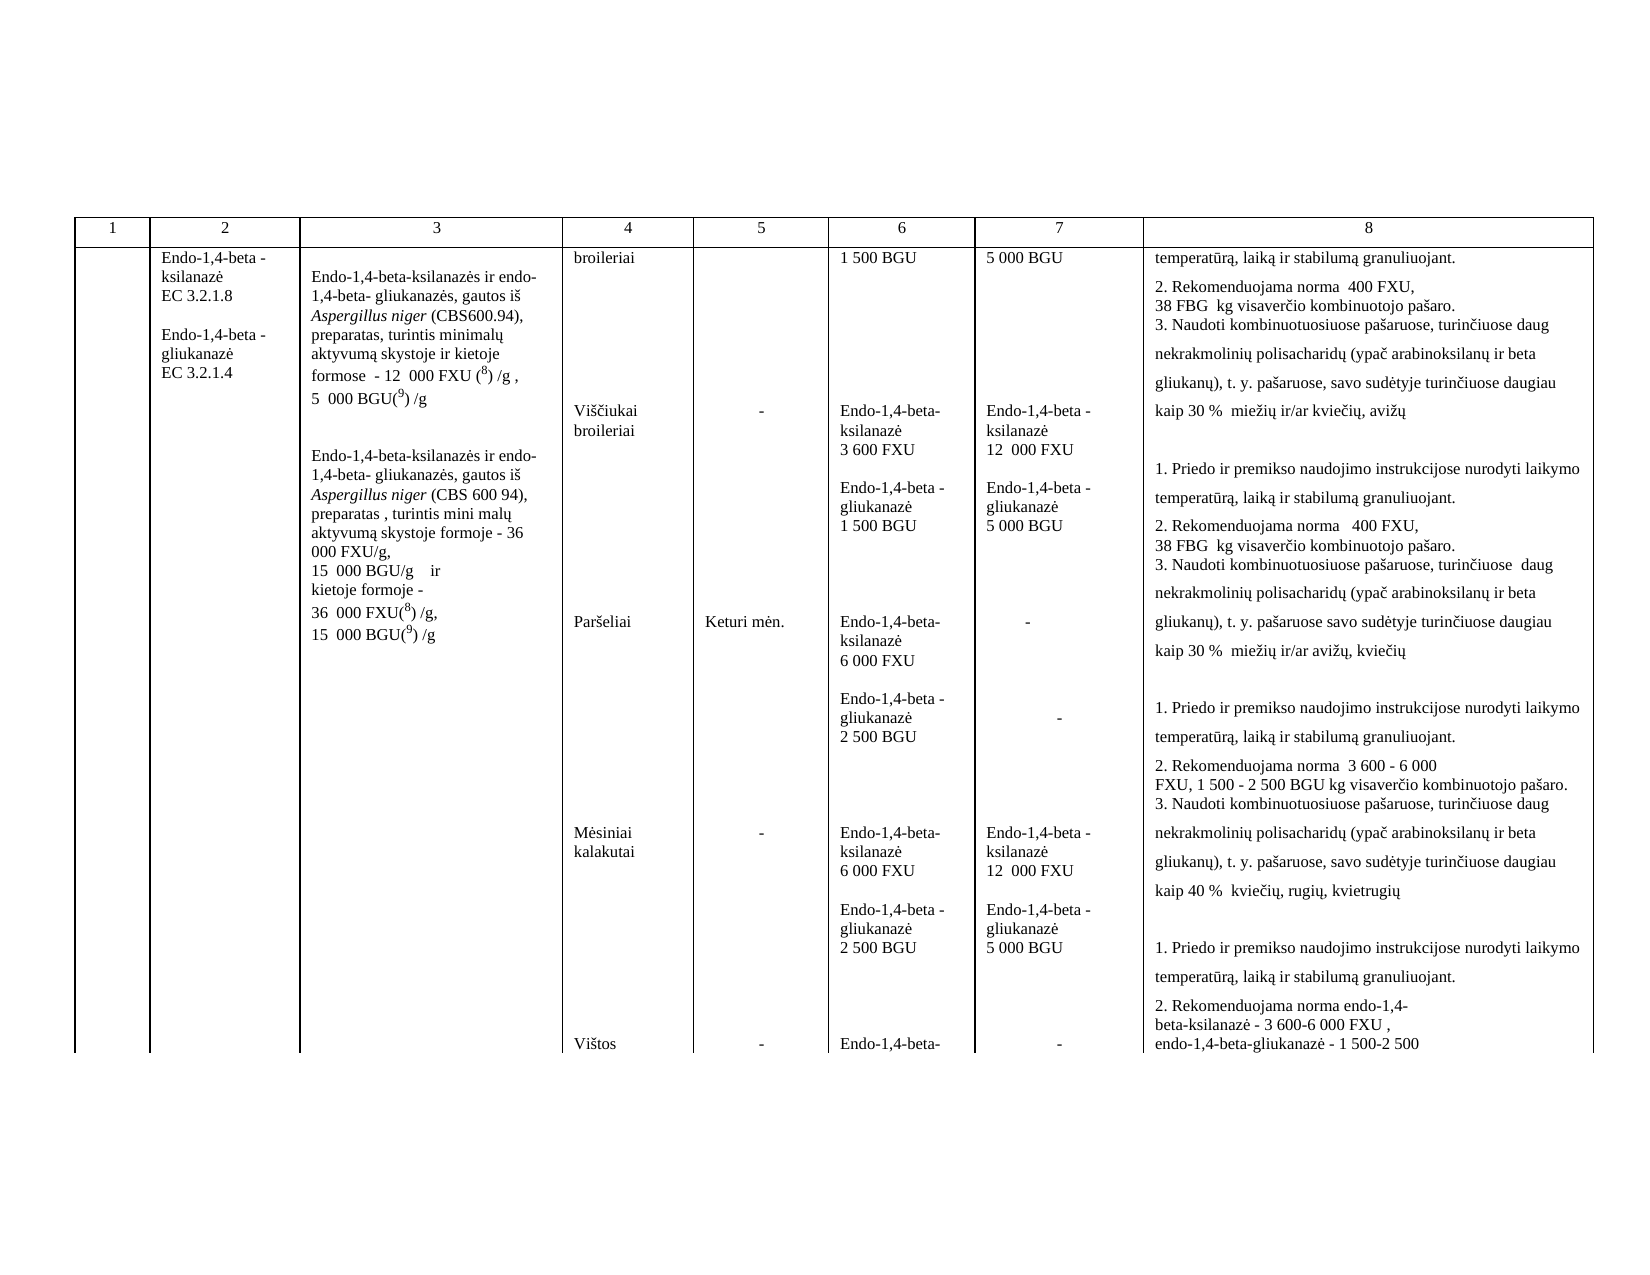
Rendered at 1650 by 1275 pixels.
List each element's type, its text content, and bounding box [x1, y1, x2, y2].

table_cell [76, 248, 149, 1053]
table_header 4 [563, 218, 693, 247]
table_header 2 [151, 218, 299, 247]
table_header 5 [694, 218, 828, 247]
table_header 8 [1144, 218, 1593, 247]
table_header 1 [76, 218, 149, 247]
table_cell temperatūrą, laiką ir stabilumą granuliuojant. 2. Rekomenduojama norma 400 FXU, 38 FBG kg visaverčio kombinuotojo pašaro. 3. Naudoti kombinuotuosiuose pašaruose, turinčiuose daug nekrakmolinių polisacharidų (ypač arabinoksilanų ir beta gliukanų), t. y. pašaruose, savo sudėtyje turinčiuose daugiau kaip 30 % miežių ir/ar kviečių, avižų 1. Priedo ir premikso naudojimo instrukcijose nurodyti laikymo temperatūrą, laiką ir stabilumą granuliuojant. 2. Rekomenduojama norma 400 FXU, 38 FBG kg visaverčio kombinuotojo pašaro. 3. Naudoti kombinuotuosiuose pašaruose, turinčiuose daug nekrakmolinių polisacharidų (ypač arabinoksilanų ir beta gliukanų), t. y. pašaruose savo sudėtyje turinčiuose daugiau kaip 30 % miežių ir/ar avižų, kviečių 1. Priedo ir premikso naudojimo instrukcijose nurodyti laikymo temperatūrą, laiką ir stabilumą granuliuojant. 2. Rekomenduojama norma 3 600 - 6 000 FXU, 1 500 - 2 500 BGU kg visaverčio kombinuotojo pašaro. 3. Naudoti kombinuotuosiuose pašaruose, turinčiuose daug nekrakmolinių polisacharidų (ypač arabinoksilanų ir beta gliukanų), t. y. pašaruose, savo sudėtyje turinčiuose daugiau kaip 40 % kviečių, rugių, kvietrugių 1. Priedo ir premikso naudojimo instrukcijose nurodyti laikymo temperatūrą, laiką ir stabilumą granuliuojant. 2. Rekomenduojama norma endo-1,4- beta-ksilanazė - 3 600-6 000 FXU , endo-1,4-beta-gliukanazė - 1 500-2 500 [1144, 248, 1593, 1053]
table_cell 1 500 BGU Endo-1,4-beta-ksilanazė 3 600 FXU Endo-1,4-beta -gliukanazė 1 500 BGU Endo-1,4-beta- ksilanazė 6 000 FXU Endo-1,4-beta -gliukanazė 2 500 BGU Endo-1,4-beta- ksilanazė 6 000 FXU Endo-1,4-beta -gliukanazė 2 500 BGU Endo-1,4-beta- [829, 248, 974, 1053]
table_cell 5 000 BGU Endo-1,4-beta -ksilanazė 12 000 FXU Endo-1,4-beta -gliukanazė 5 000 BGU - - Endo-1,4-beta -ksilanazė 12 000 FXU Endo-1,4-beta -gliukanazė 5 000 BGU [976, 248, 1143, 1053]
table_cell Endo-1,4-beta -ksilanazė EC 3.2.1.8 Endo-1,4-beta -gliukanazė EC 3.2.1.4 [151, 248, 299, 1053]
table_cell Endo-1,4-beta-ksilanazės ir endo-1,4-beta- gliukanazės, gautos iš Aspergillus niger (CBS600.94), preparatas, turintis minimalų aktyvumą skystoje ir kietoje formose - 12 000 FXU (8) /g , 5 000 BGU(9) /g Endo-1,4-beta-ksilanazės ir endo-1,4-beta- gliukanazės, gautos iš Aspergillus niger (CBS 600 94), preparatas , turintis mini malų aktyvumą skystoje formoje - 36 000 FXU/g, 15 000 BGU/g ir kietoje formoje - 36 000 FXU(8) /g, 15 000 BGU(9) /g [301, 248, 562, 1053]
table_header 7 [976, 218, 1143, 247]
table_cell broileriai Viščiukai broileriai Paršeliai Mėsiniai kalakutai Vištos [563, 248, 693, 1053]
table_header 3 [301, 218, 562, 247]
table_cell - - Keturi mėn. [694, 248, 828, 1053]
table_header 6 [829, 218, 974, 247]
